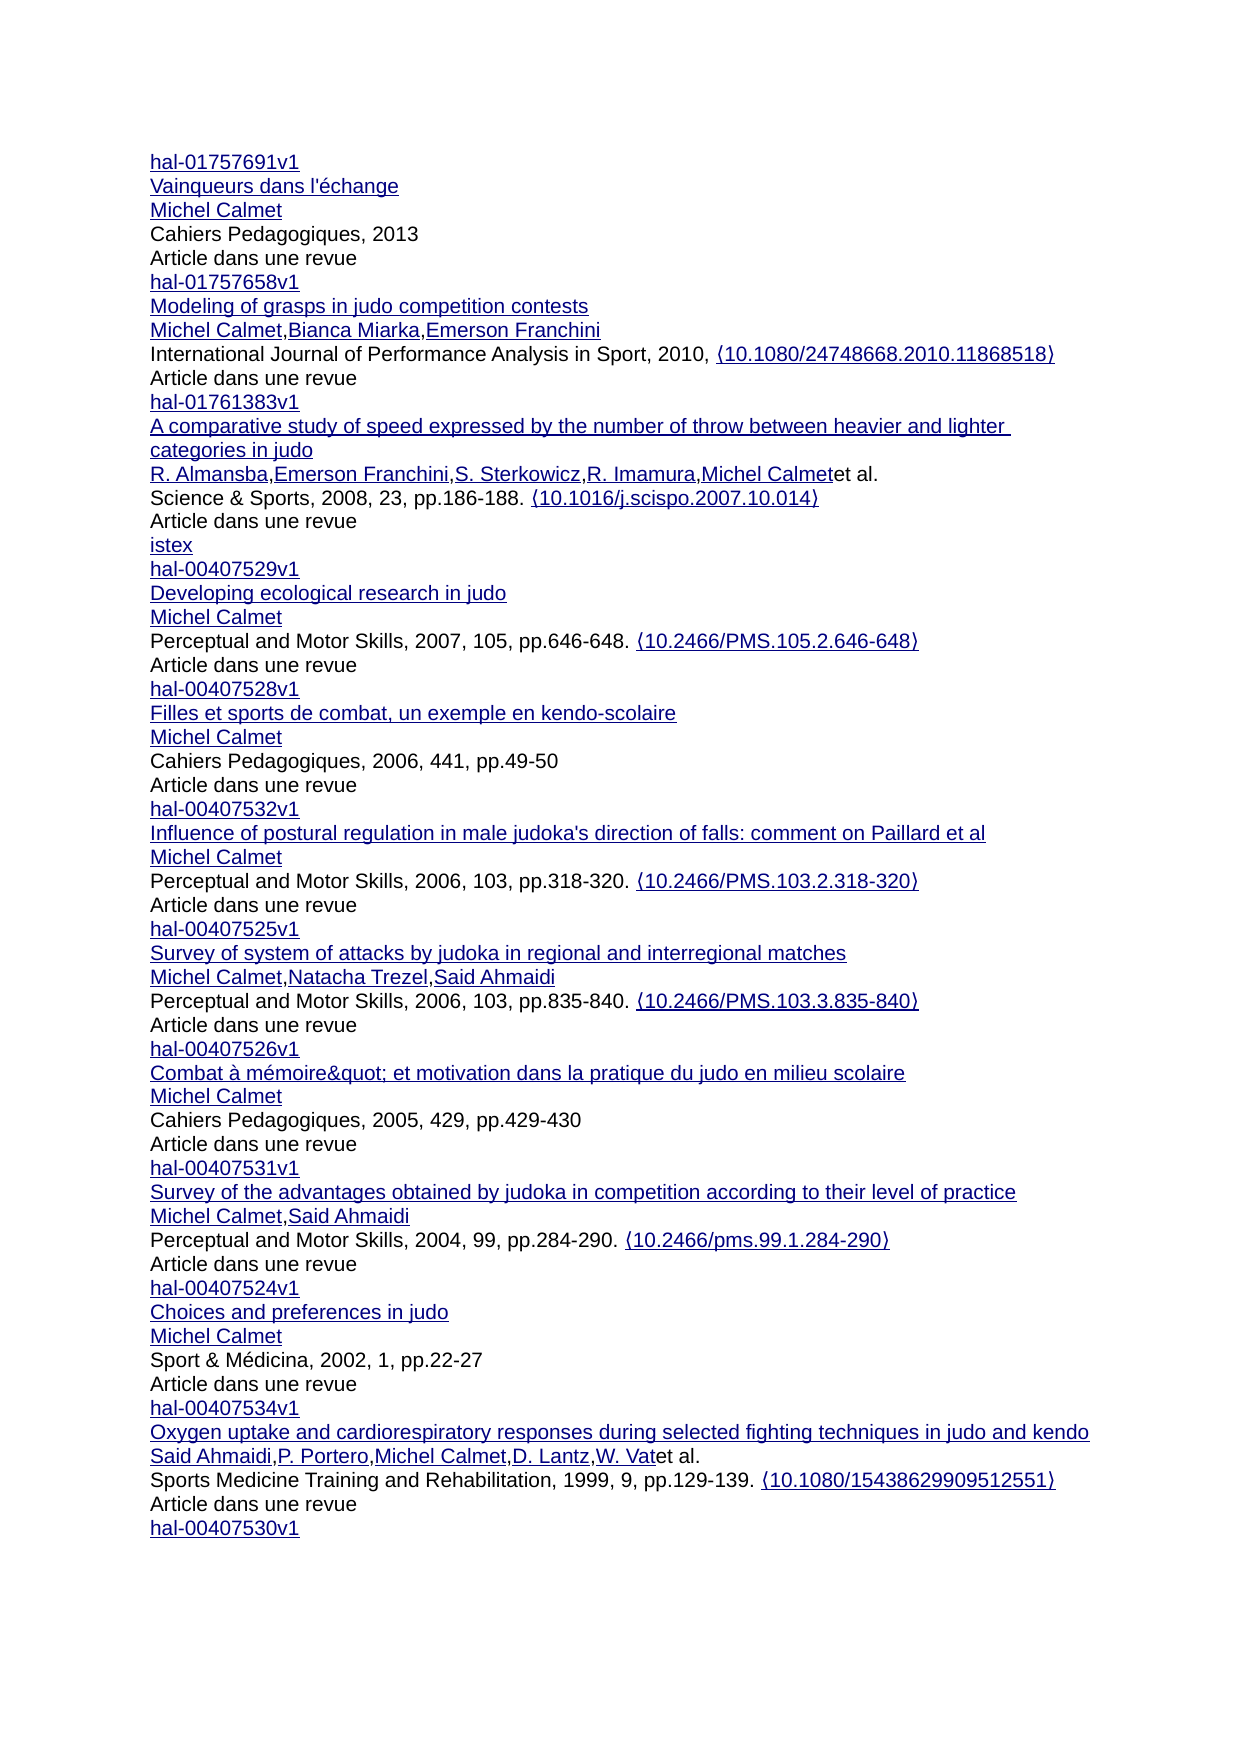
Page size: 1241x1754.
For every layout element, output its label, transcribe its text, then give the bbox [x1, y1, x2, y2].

table_cell Combat à mémoire&quot; et motivation dans la pratique du judo en milieu scolaire Michel Calmet Cahiers Pedagogiques, 2005, 429, pp.429-430 Article dans une revue hal-00407531v1 [150, 1060, 1090, 1180]
table_cell A comparative study of speed expressed by the number of throw between heavier and lighter categories in judo R. Almansba,Emerson Franchini,S. Sterkowicz,R. Imamura,Michel Calmetet al. Science & Sports, 2008, 23, pp.186-188. ⟨10.1016/j.scispo.2007.10.014⟩ Article dans une revue istex hal-00407529v1 [150, 414, 1090, 581]
table_cell Oxygen uptake and cardiorespiratory responses during selected fighting techniques in judo and kendo [150, 1420, 1090, 1441]
table_cell Survey of system of attacks by judoka in regional and interregional matches Michel Calmet,Natacha Trezel,Said Ahmaidi Perceptual and Motor Skills, 2006, 103, pp.835-840. ⟨10.2466/PMS.103.3.835-840⟩ Article dans une revue hal-00407526v1 [150, 941, 1090, 1060]
table_cell Developing ecological research in judo Michel Calmet Perceptual and Motor Skills, 2007, 105, pp.646-648. ⟨10.2466/PMS.105.2.646-648⟩ Article dans une revue hal-00407528v1 [150, 581, 1090, 701]
table_cell Filles et sports de combat, un exemple en kendo-scolaire Michel Calmet Cahiers Pedagogiques, 2006, 441, pp.49-50 Article dans une revue hal-00407532v1 [150, 701, 1090, 821]
table_cell Choices and preferences in judo Michel Calmet Sport & Médicina, 2002, 1, pp.22-27 Article dans une revue hal-00407534v1 [150, 1300, 1090, 1420]
table_cell Survey of the advantages obtained by judoka in competition according to their level of practice Michel Calmet,Said Ahmaidi Perceptual and Motor Skills, 2004, 99, pp.284-290. ⟨10.2466/pms.99.1.284-290⟩ Article dans une revue hal-00407524v1 [150, 1180, 1090, 1300]
table_cell Said Ahmaidi,P. Portero,Michel Calmet,D. Lantz,W. Vatet al. Sports Medicine Training and Rehabilitation, 1999, 9, pp.129-139. ⟨10.1080/15438629909512551⟩ Article dans une revue hal-00407530v1 [150, 1442, 1090, 1539]
table_cell Vainqueurs dans l'échange Michel Calmet Cahiers Pedagogiques, 2013 Article dans une revue hal-01757658v1 [150, 174, 1090, 294]
table_cell hal-01757691v1 [150, 150, 1090, 174]
table_cell Influence of postural regulation in male judoka's direction of falls: comment on Paillard et al Michel Calmet Perceptual and Motor Skills, 2006, 103, pp.318-320. ⟨10.2466/PMS.103.2.318-320⟩ Article dans une revue hal-00407525v1 [150, 821, 1090, 941]
table_cell Modeling of grasps in judo competition contests Michel Calmet,Bianca Miarka,Emerson Franchini International Journal of Performance Analysis in Sport, 2010, ⟨10.1080/24748668.2010.11868518⟩ Article dans une revue hal-01761383v1 [150, 294, 1090, 413]
